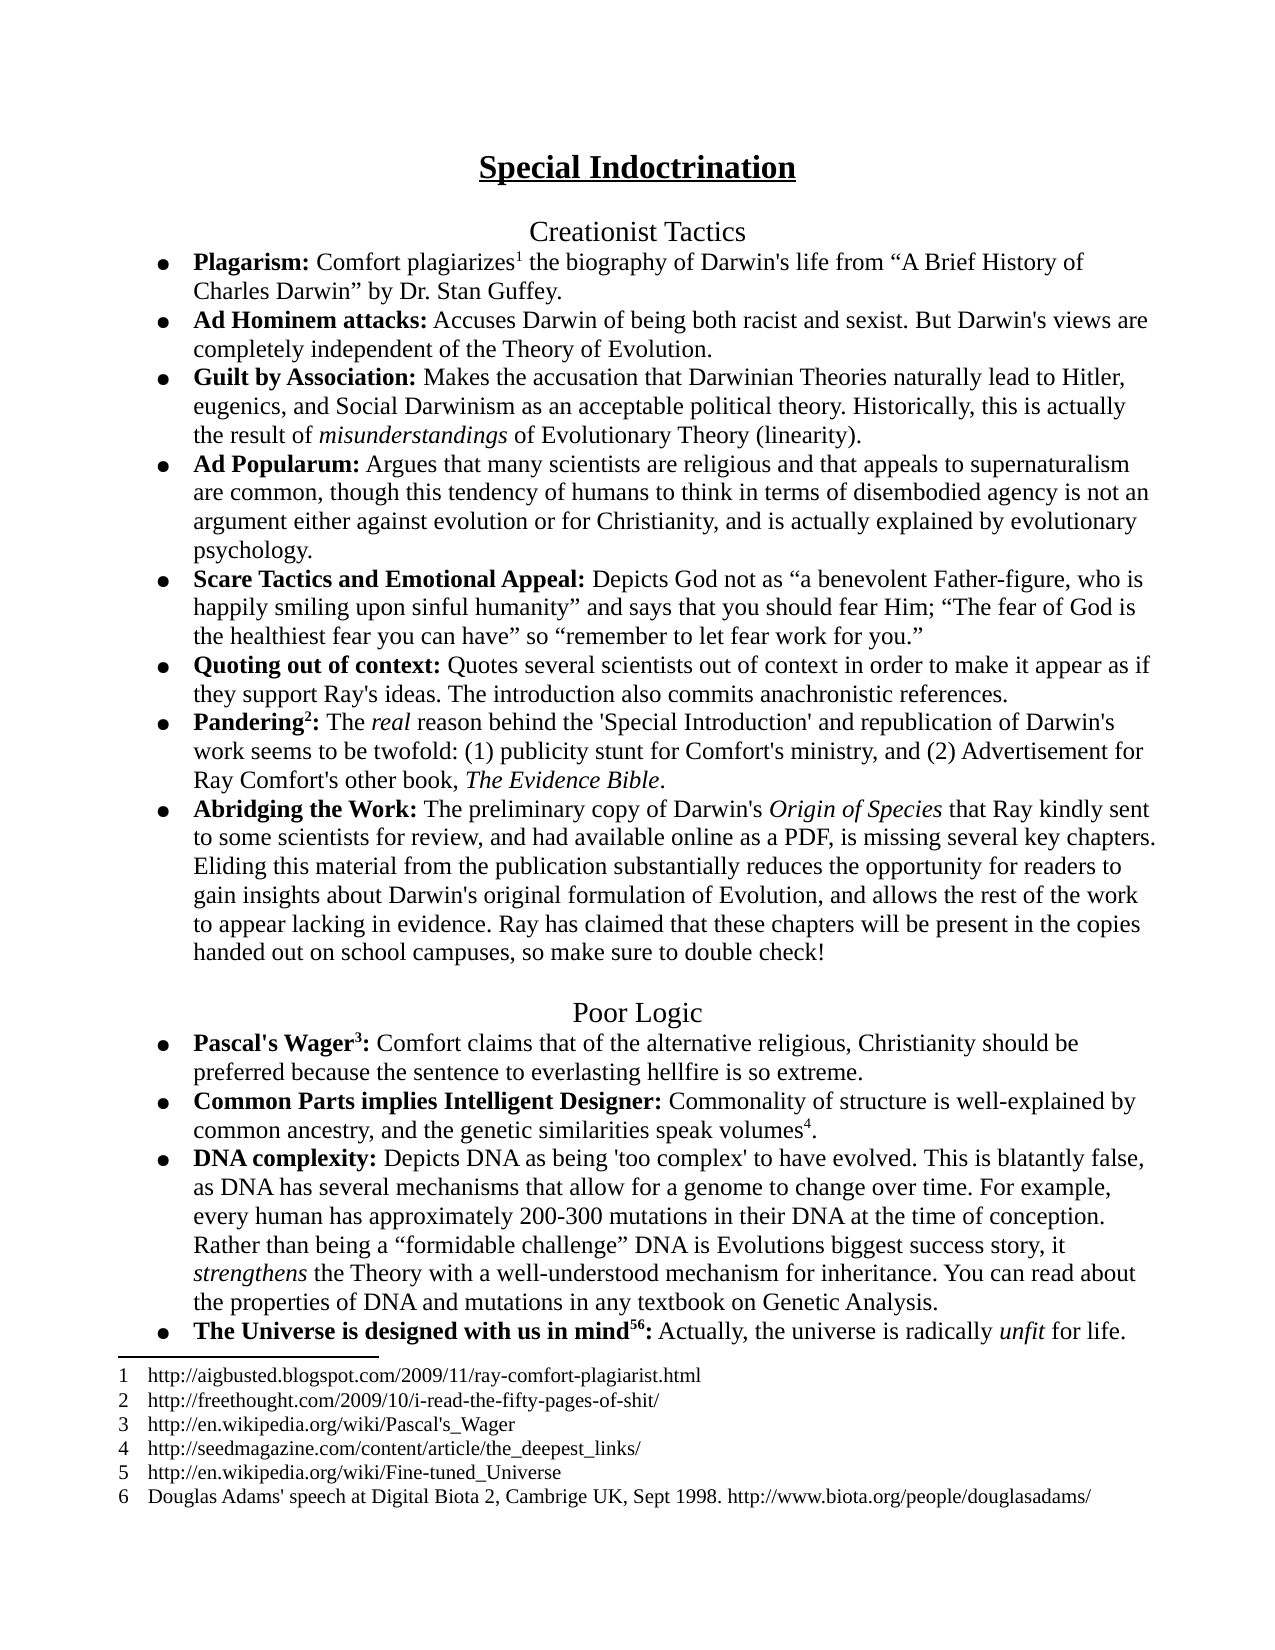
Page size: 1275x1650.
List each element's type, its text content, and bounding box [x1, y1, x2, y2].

text Special Indoctrination [118, 147, 1157, 185]
list Scare Tactics and Emotional Appeal: Depicts God not as “a benevolent Father-figure, who is happily smiling upon sinful humanity” and says that you should fear Him; “The fear of God is the healthiest fear you can have” so “remember to let fear work for you.” [156, 564, 1157, 650]
list Ad Popularum: Argues that many scientists are religious and that appeals to supernaturalism are common, though this tendency of humans to think in terms of disembodied agency is not an argument either against evolution or for Christianity, and is actually explained by evolutionary psychology. [156, 449, 1157, 564]
list Common Parts implies Intelligent Designer: Commonality of structure is well-explained by common ancestry, and the genetic similarities speak volumes. [156, 1086, 1157, 1143]
list http://en.wikipedia.org/wiki/Fine-tuned_Universe [118, 1460, 1157, 1484]
list Ad Hominem attacks: Accuses Darwin of being both racist and sexist. But Darwin's views are completely independent of the Theory of Evolution. [156, 305, 1157, 362]
list Guilt by Association: Makes the accusation that Darwinian Theories naturally lead to Hitler, eugenics, and Social Darwinism as an acceptable political theory. Historically, this is actually the result of misunderstandings of Evolutionary Theory (linearity). [156, 362, 1157, 449]
list DNA complexity: Depicts DNA as being 'too complex' to have evolved. This is blatantly false, as DNA has several mechanisms that allow for a genome to change over time. For example, every human has approximately 200-300 mutations in their DNA at the time of conception. Rather than being a “formidable challenge” DNA is Evolutions biggest success story, it strengthens the Theory with a well-understood mechanism for inheritance. You can read about the properties of DNA and mutations in any textbook on Genetic Analysis. [156, 1143, 1157, 1316]
list Pandering: The real reason behind the 'Special Introduction' and republication of Darwin's work seems to be twofold: (1) publicity stunt for Comfort's ministry, and (2) Advertisement for Ray Comfort's other book, The Evidence Bible. [156, 707, 1157, 794]
list http://freethought.com/2009/10/i-read-the-fifty-pages-of-shit/ [118, 1387, 1157, 1412]
list Douglas Adams' speech at Digital Biota 2, Cambrige UK, Sept 1998. http://www.biota.org/people/douglasadams/ [118, 1484, 1157, 1508]
list The Universe is designed with us in mind: Actually, the universe is radically unfit for life. [156, 1316, 1157, 1345]
list Abridging the Work: The preliminary copy of Darwin's Origin of Species that Ray kindly sent to some scientists for review, and had available online as a PDF, is missing several key chapters. Eliding this material from the publication substantially reduces the opportunity for readers to gain insights about Darwin's original formulation of Evolution, and allows the rest of the work to appear lacking in evidence. Ray has claimed that these chapters will be present in the copies handed out on school campuses, so make sure to double check! [156, 794, 1157, 966]
list http://aigbusted.blogspot.com/2009/11/ray-comfort-plagiarist.html [118, 1363, 1157, 1387]
list Plagarism: Comfort plagiarizes the biography of Darwin's life from “A Brief History of Charles Darwin” by Dr. Stan Guffey. [156, 247, 1157, 305]
text Poor Logic [118, 995, 1157, 1028]
list Pascal's Wager: Comfort claims that of the alternative religious, Christianity should be preferred because the sentence to everlasting hellfire is so extreme. [156, 1028, 1157, 1086]
list http://en.wikipedia.org/wiki/Pascal's_Wager [118, 1412, 1157, 1436]
text Creationist Tactics [118, 214, 1157, 247]
list http://seedmagazine.com/content/article/the_deepest_links/ [118, 1436, 1157, 1460]
list Quoting out of context: Quotes several scientists out of context in order to make it appear as if they support Ray's ideas. The introduction also commits anachronistic references. [156, 650, 1157, 707]
